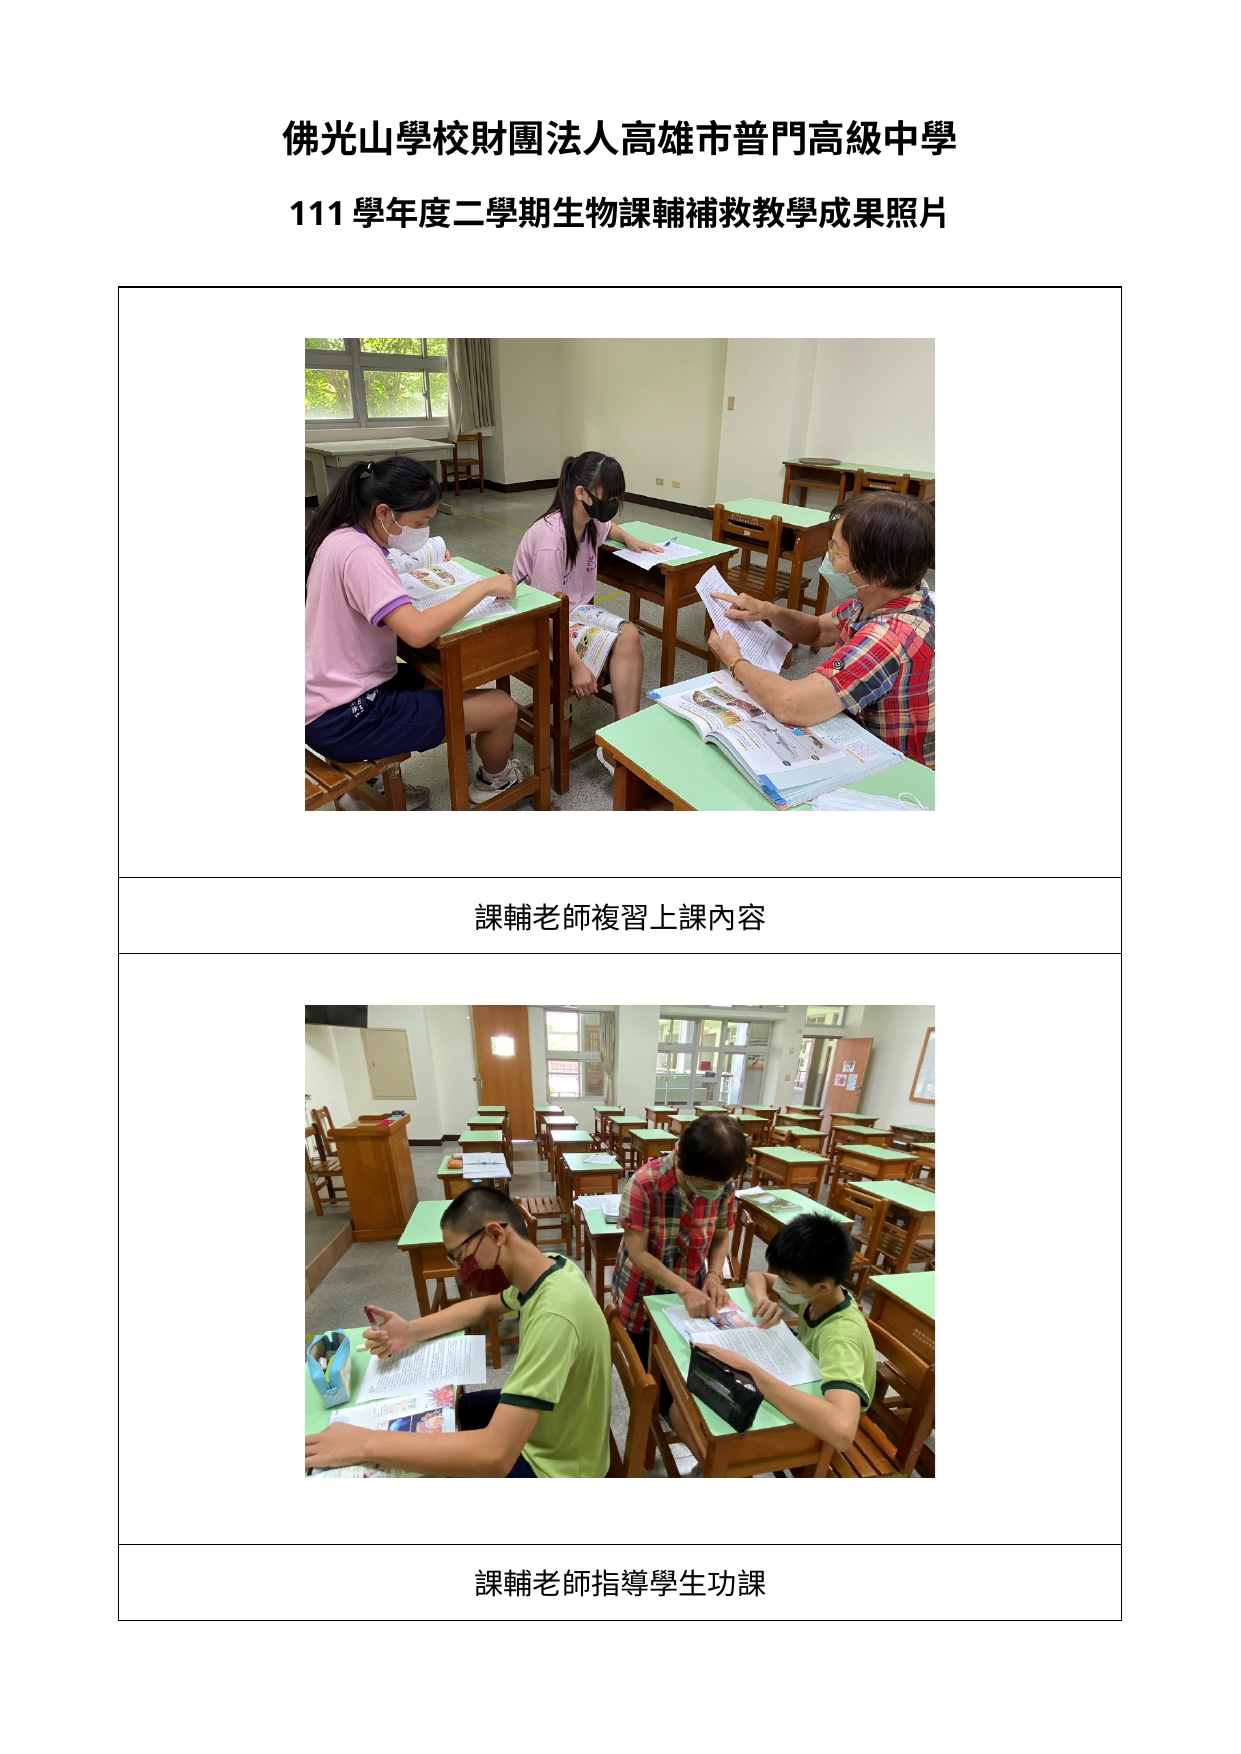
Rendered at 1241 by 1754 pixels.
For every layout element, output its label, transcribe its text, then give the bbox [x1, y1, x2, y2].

table_cell 課輔老師複習上課內容 [119, 878, 1121, 953]
table_header [119, 288, 1121, 877]
table_cell 課輔老師指導學生功課 [119, 1545, 1121, 1619]
text 佛光山學校財團法人高雄市普門高級中學 [118, 99, 1122, 174]
table_cell [119, 954, 1121, 1543]
picture [305, 338, 936, 811]
text 111學年度二學期生物課輔補救教學成果照片 [118, 174, 1122, 249]
picture [305, 1005, 936, 1478]
